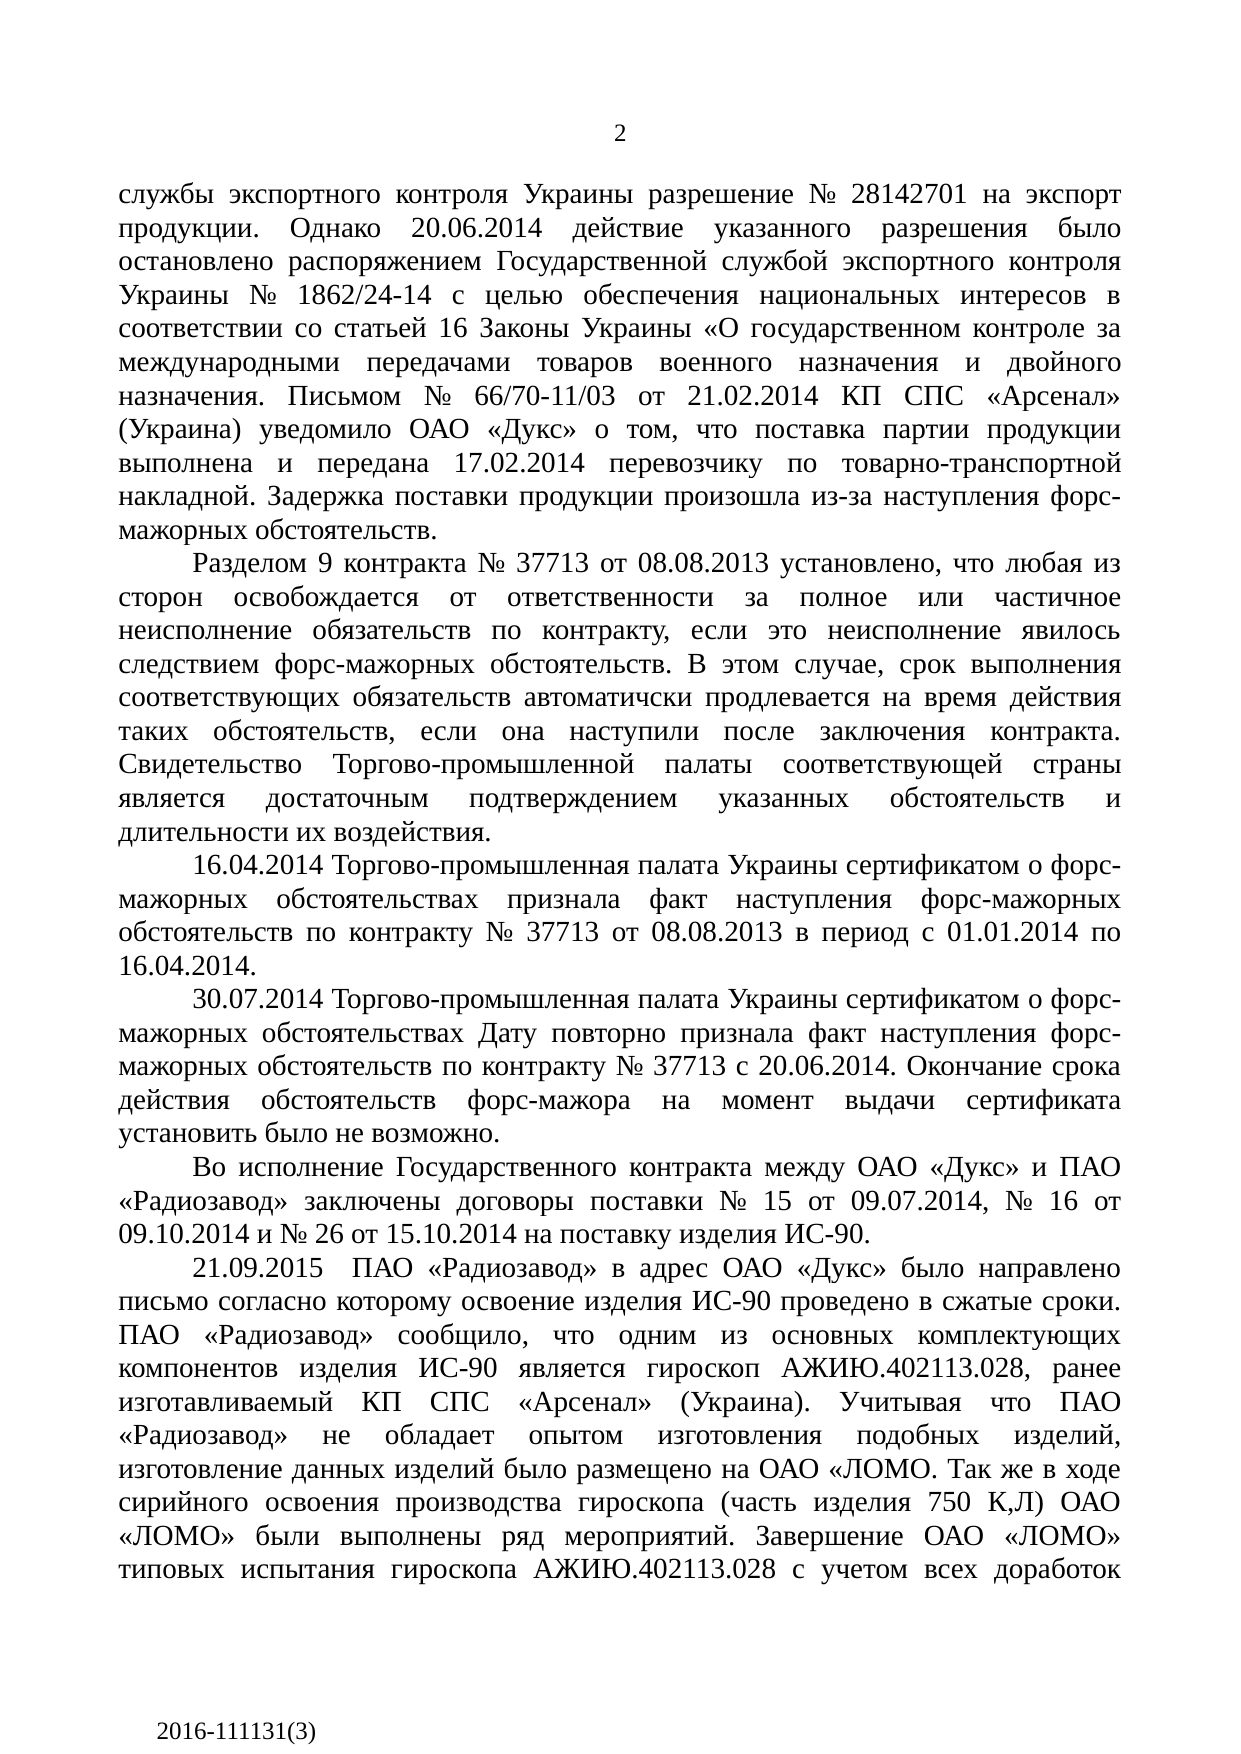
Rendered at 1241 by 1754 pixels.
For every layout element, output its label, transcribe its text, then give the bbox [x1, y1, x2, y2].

text службы экспортного контроля Украины разрешение № 28142701 на экспорт продукции. Однако 20.06.2014 действие указанного разрешения было остановлено распоряжением Государственной службой экспортного контроля Украины № 1862/24-14 с целью обеспечения национальных интересов в соответствии со статьей 16 Законы Украины «О государственном контроле за международными передачами товаров военного назначения и двойного назначения. Письмом № 66/70-11/03 от 21.02.2014 КП СПС «Арсенал» (Украина) уведомило ОАО «Дукс» о том, что поставка партии продукции выполнена и передана 17.02.2014 перевозчику по товарно-транспортной накладной. Задержка поставки продукции произошла из-за наступления форс-мажорных обстоятельств. [118, 176, 1122, 545]
text Разделом 9 контракта № 37713 от 08.08.2013 установлено, что любая из сторон освобождается от ответственности за полное или частичное неисполнение обязательств по контракту, если это неисполнение явилось следствием форс-мажорных обстоятельств. В этом случае, срок выполнения соответствующих обязательств автоматичски продлевается на время действия таких обстоятельств, если она наступили после заключения контракта. Свидетельство Торгово-промышленной палаты соответствующей страны является достаточным подтверждением указанных обстоятельств и длительности их воздействия. [118, 545, 1122, 847]
text 30.07.2014 Торгово-промышленная палата Украины сертификатом о форс-мажорных обстоятельствах Дату повторно признала факт наступления форс-мажорных обстоятельств по контракту № 37713 с 20.06.2014. Окончание срока действия обстоятельств форс-мажора на момент выдачи сертификата установить было не возможно. [118, 981, 1122, 1149]
text 21.09.2015 ПАО «Радиозавод» в адрес ОАО «Дукс» было направлено письмо согласно которому освоение изделия ИС-90 проведено в сжатые сроки. ПАО «Радиозавод» сообщило, что одним из основных комплектующих компонентов изделия ИС-90 является гироскоп АЖИЮ.402113.028, ранее изготавливаемый КП СПС «Арсенал» (Украина). Учитывая что ПАО «Радиозавод» не обладает опытом изготовления подобных изделий, изготовление данных изделий было размещено на ОАО «ЛОМО. Так же в ходе сирийного освоения производства гироскопа (часть изделия 750 К,Л) ОАО «ЛОМО» были выполнены ряд мероприятий. Завершение ОАО «ЛОМО» типовых испытания гироскопа АЖИЮ.402113.028 с учетом всех доработок [118, 1250, 1122, 1585]
text 16.04.2014 Торгово-промышленная палата Украины сертификатом о форс-мажорных обстоятельствах признала факт наступления форс-мажорных обстоятельств по контракту № 37713 от 08.08.2013 в период с 01.01.2014 по 16.04.2014. [118, 847, 1122, 981]
text Во исполнение Государственного контракта между ОАО «Дукс» и ПАО «Радиозавод» заключены договоры поставки № 15 от 09.07.2014, № 16 от 09.10.2014 и № 26 от 15.10.2014 на поставку изделия ИС-90. [118, 1149, 1122, 1250]
